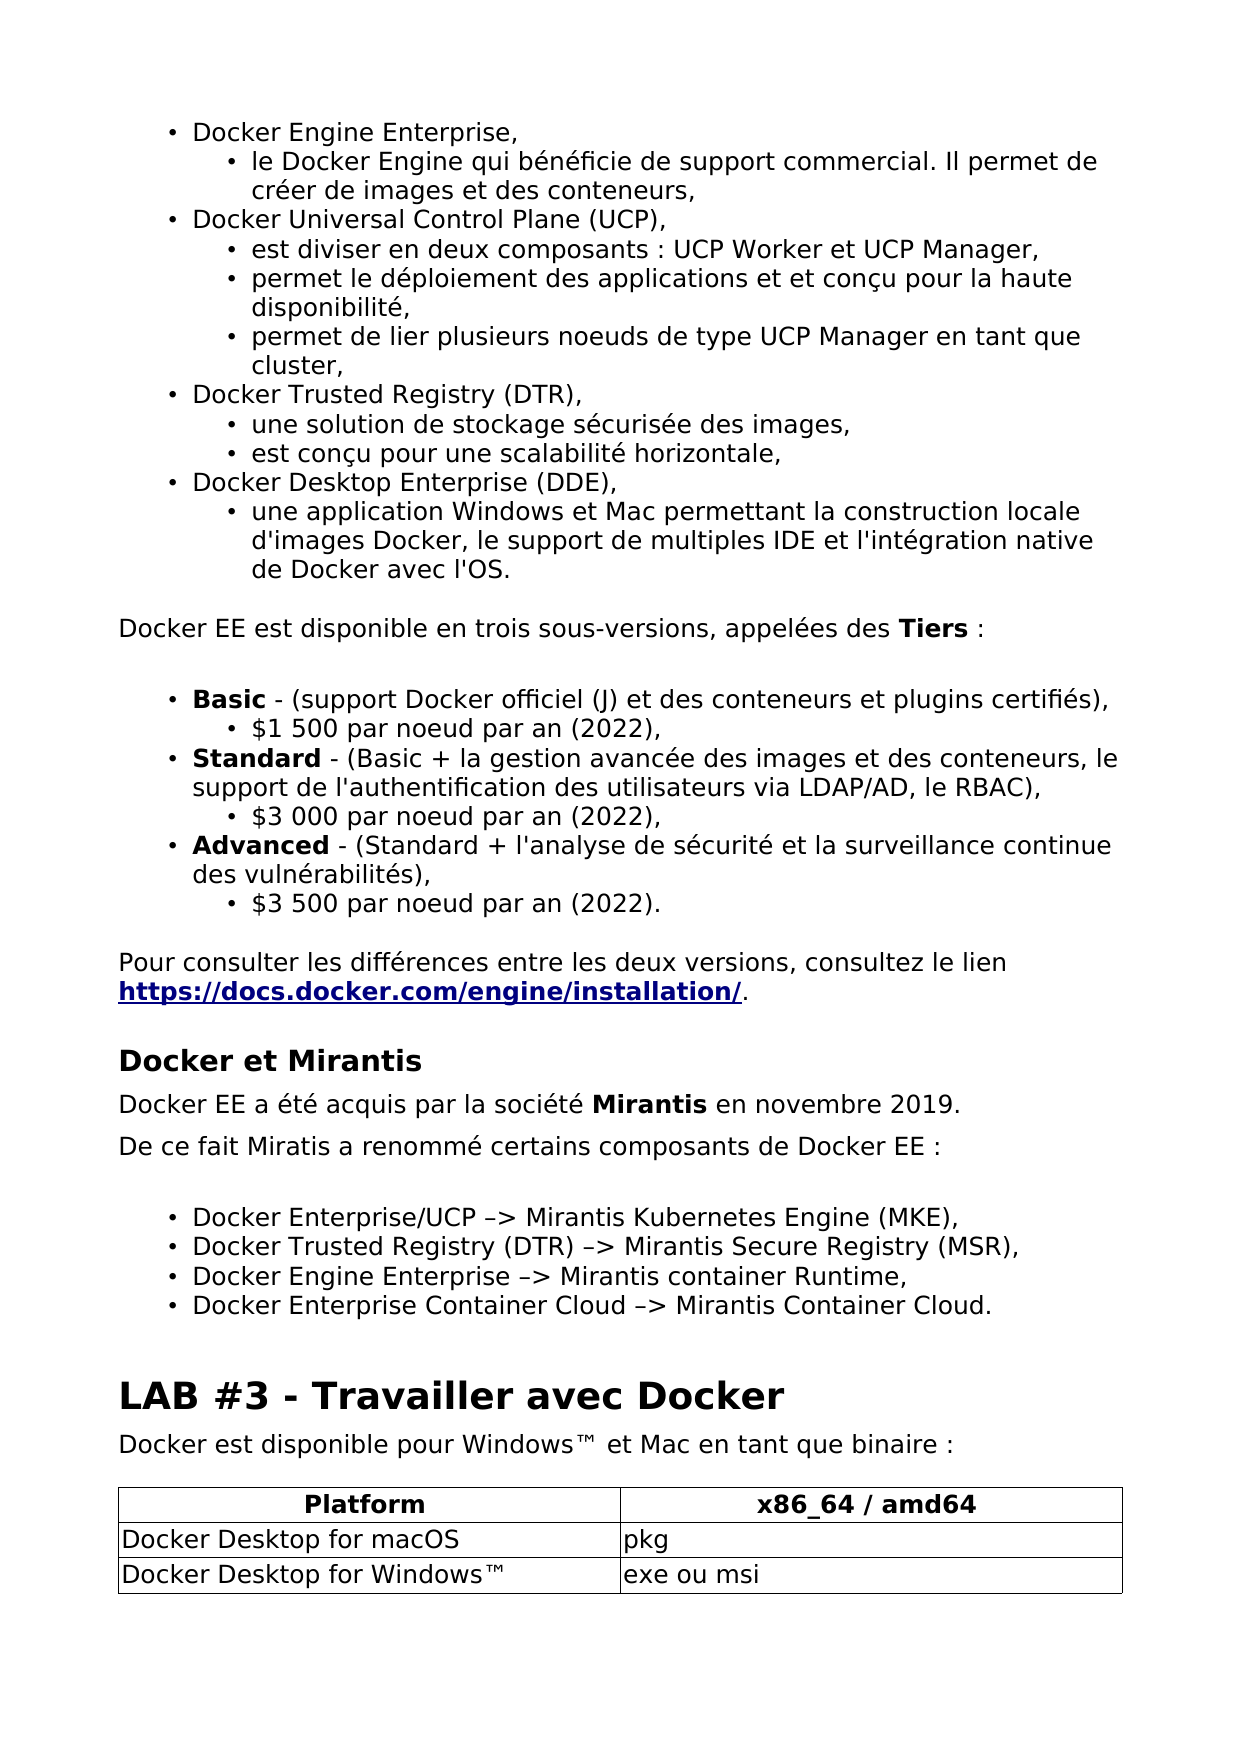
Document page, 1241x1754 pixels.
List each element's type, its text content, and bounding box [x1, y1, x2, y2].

text Docker EE est disponible en trois sous-versions, appelées des Tiers : [118, 614, 1122, 643]
text Pour consulter les différences entre les deux versions, consultez le lien https://docs.docker.com/engine/installation/. [118, 948, 1122, 1007]
list Docker Desktop Enterprise (DDE), [177, 468, 1122, 497]
list une application Windows et Mac permettant la construction locale d'images Docker, le support de multiples IDE et l'intégration native de Docker avec l'OS. [236, 497, 1122, 585]
table_cell Docker Desktop for Windows™ [119, 1558, 620, 1592]
list Docker Enterprise Container Cloud –> Mirantis Container Cloud. [177, 1291, 1122, 1320]
text Docker est disponible pour Windows™ et Mac en tant que binaire : [118, 1431, 1122, 1460]
list est conçu pour une scalabilité horizontale, [236, 439, 1122, 468]
list Docker Trusted Registry (DTR) –> Mirantis Secure Registry (MSR), [177, 1232, 1122, 1262]
subtitle LAB #3 - Travailler avec Docker [118, 1374, 1122, 1418]
list Advanced - (Standard + l'analyse de sécurité et la surveillance continue des vulnérabilités), [177, 831, 1122, 889]
list permet le déploiement des applications et et conçu pour la haute disponibilité, [236, 264, 1122, 322]
list Standard - (Basic + la gestion avancée des images et des conteneurs, le support de l'authentification des utilisateurs via LDAP/AD, le RBAC), [177, 744, 1122, 802]
list Docker Engine Enterprise –> Mirantis container Runtime, [177, 1262, 1122, 1291]
list Docker Trusted Registry (DTR), [177, 381, 1122, 410]
table_cell Docker Desktop for macOS [119, 1523, 620, 1557]
list $1 500 par noeud par an (2022), [236, 714, 1122, 744]
list Docker Engine Enterprise, [177, 118, 1122, 147]
list Docker Enterprise/UCP –> Mirantis Kubernetes Engine (MKE), [177, 1203, 1122, 1232]
list $3 500 par noeud par an (2022). [236, 889, 1122, 919]
text Docker EE a été acquis par la société Mirantis en novembre 2019. [118, 1091, 1122, 1120]
list Basic - (support Docker officiel (J) et des conteneurs et plugins certifiés), [177, 685, 1122, 714]
list le Docker Engine qui bénéficie de support commercial. Il permet de créer de images et des conteneurs, [236, 147, 1122, 206]
list Docker Universal Control Plane (UCP), [177, 206, 1122, 235]
table_header Platform [119, 1488, 620, 1522]
table_cell pkg [621, 1523, 1122, 1557]
list $3 000 par noeud par an (2022), [236, 802, 1122, 831]
text De ce fait Miratis a renommé certains composants de Docker EE : [118, 1132, 1122, 1161]
subtitle Docker et Mirantis [118, 1044, 1122, 1078]
table_cell exe ou msi [621, 1558, 1122, 1592]
table_header x86_64 / amd64 [621, 1488, 1122, 1522]
list est diviser en deux composants : UCP Worker et UCP Manager, [236, 235, 1122, 264]
list permet de lier plusieurs noeuds de type UCP Manager en tant que cluster, [236, 322, 1122, 381]
list une solution de stockage sécurisée des images, [236, 410, 1122, 439]
